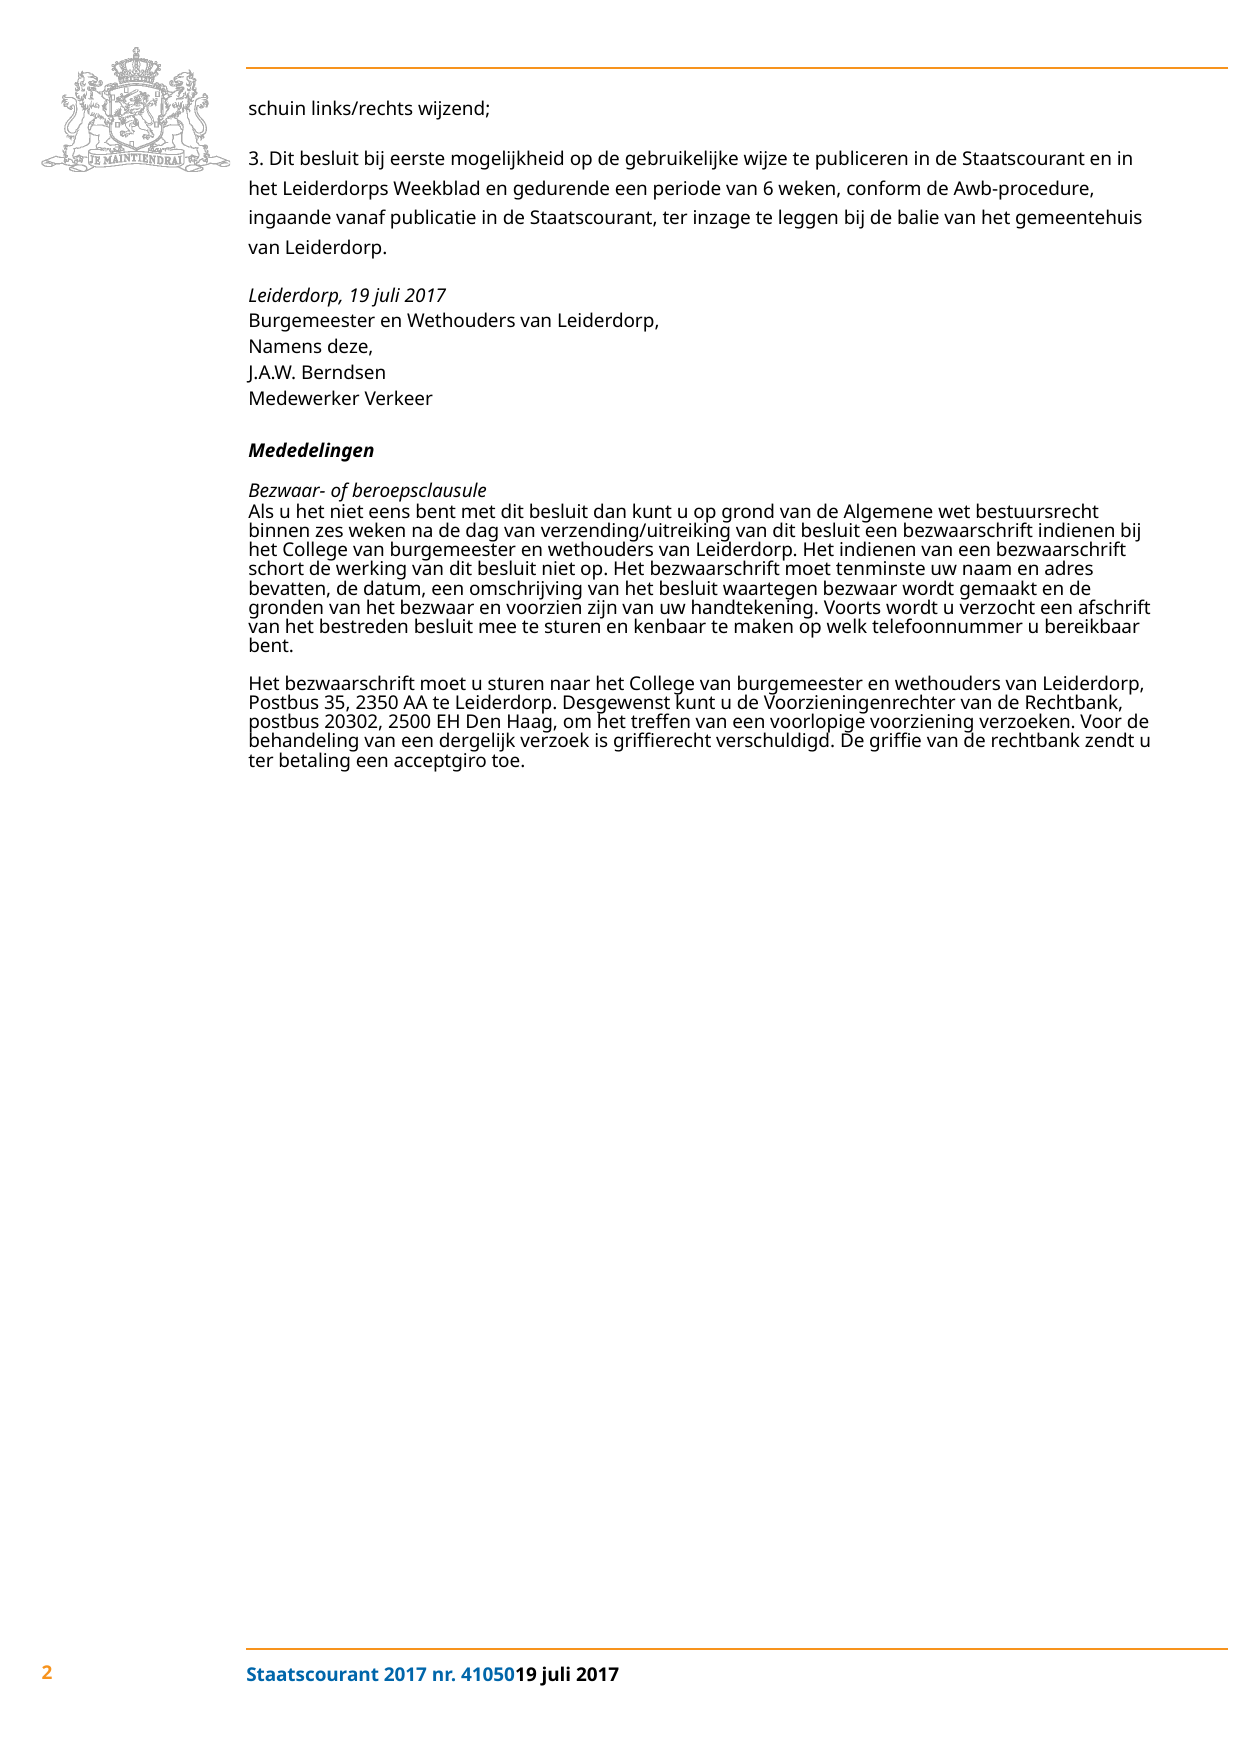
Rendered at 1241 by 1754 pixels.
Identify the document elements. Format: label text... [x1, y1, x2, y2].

text Bezwaar- of beroepsclausule [248, 477, 1152, 503]
text Het bezwaarschrift moet u sturen naar het College van burgemeester en wethouders van Leiderdorp, Postbus 35, 2350 AA te Leiderdorp. Desgewenst kunt u de Voorzieningenrechter van de Rechtbank, postbus 20302, 2500 EH Den Haag, om het treffen van een voorlopige voorziening verzoeken. Voor de behandeling van een dergelijk verzoek is griffierecht verschuldigd. De griffie van de rechtbank zendt u ter betaling een acceptgiro toe. [248, 674, 1152, 771]
text J.A.W. Berndsen [248, 359, 1152, 385]
text Namens deze, [248, 333, 1152, 359]
text 3. Dit besluit bij eerste mogelijkheid op de gebruikelijke wijze te publiceren in de Staatscourant en in het Leiderdorps Weekblad en gedurende een periode van 6 weken, conform de Awb-procedure, ingaande vanaf publicatie in de Staatscourant, ter inzage te leggen bij de balie van het gemeentehuis van Leiderdorp. [248, 145, 1152, 260]
text Burgemeester en Wethouders van Leiderdorp, [248, 307, 1152, 333]
text Leiderdorp, 19 juli 2017 [248, 282, 1152, 307]
picture [41, 47, 231, 172]
text schuin links/rechts wijzend; [248, 95, 1152, 121]
text Mededelingen [248, 438, 1152, 463]
text Medewerker Verkeer [248, 385, 1152, 410]
text Als u het niet eens bent met dit besluit dan kunt u op grond van de Algemene wet bestuursrecht binnen zes weken na de dag van verzending/uitreiking van dit besluit een bezwaarschrift indienen bij het College van burgemeester en wethouders van Leiderdorp. Het indienen van een bezwaarschrift schort de werking van dit besluit niet op. Het bezwaarschrift moet tenminste uw naam en adres bevatten, de datum, een omschrijving van het besluit waartegen bezwaar wordt gemaakt en de gronden van het bezwaar en voorzien zijn van uw handtekening. Voorts wordt u verzocht een afschrift van het bestreden besluit mee te sturen en kenbaar te maken op welk telefoonnummer u bereikbaar bent. [248, 503, 1152, 657]
